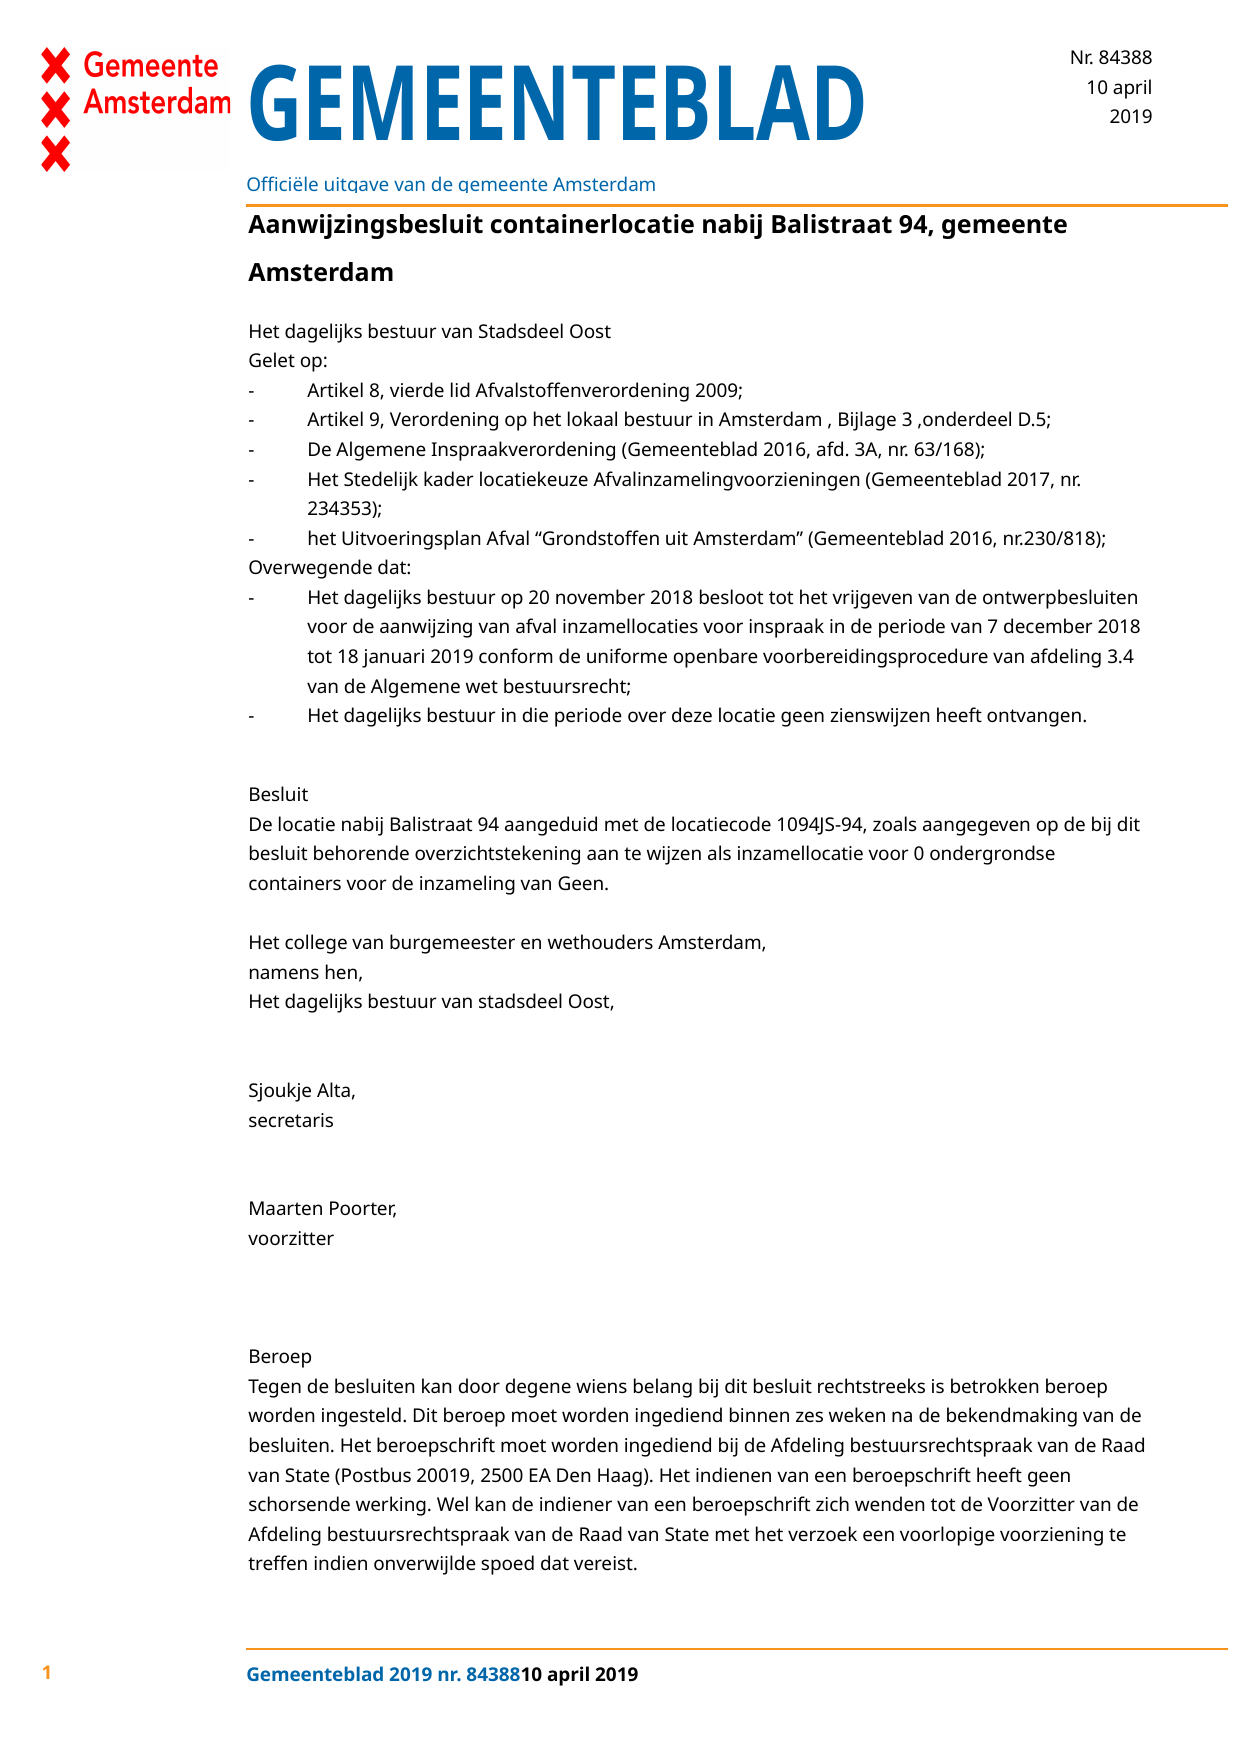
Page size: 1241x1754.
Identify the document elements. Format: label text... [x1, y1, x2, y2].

text namens hen, [248, 959, 1152, 984]
text Het dagelijks bestuur van stadsdeel Oost, [248, 988, 1152, 1014]
list Artikel 9, Verordening op het lokaal bestuur in Amsterdam , Bijlage 3 ,onderdeel D.5; [248, 407, 1152, 432]
list De Algemene Inspraakverordening (Gemeenteblad 2016, afd. 3A, nr. 63/168); [248, 436, 1152, 462]
text Het dagelijks bestuur van Stadsdeel Oost [248, 318, 1152, 344]
list Het Stedelijk kader locatiekeuze Afvalinzamelingvoorzieningen (Gemeenteblad 2017, nr. 234353); [248, 466, 1152, 521]
text voorzitter [248, 1225, 1152, 1251]
text Besluit [248, 781, 1152, 807]
text Maarten Poorter, [248, 1196, 1152, 1221]
list Artikel 8, vierde lid Afvalstoffenverordening 2009; [248, 377, 1152, 403]
text Gelet op: [248, 347, 1152, 373]
list het Uitvoeringsplan Afval “Grondstoffen uit Amsterdam” (Gemeenteblad 2016, nr.230/818); [248, 525, 1152, 551]
text Aanwijzingsbesluit containerlocatie nabij Balistraat 94, gemeente Amsterdam [248, 207, 1152, 288]
list Het dagelijks bestuur in die periode over deze locatie geen zienswijzen heeft ontvangen. [248, 702, 1152, 728]
list Het dagelijks bestuur op 20 november 2018 besloot tot het vrijgeven van de ontwerpbesluiten voor de aanwijzing van afval inzamellocaties voor inspraak in de periode van 7 december 2018 tot 18 januari 2019 conform de uniforme openbare voorbereidingsprocedure van afdeling 3.4 van de Algemene wet bestuursrecht; [248, 584, 1152, 699]
text Tegen de besluiten kan door degene wiens belang bij dit besluit rechtstreeks is betrokken beroep worden ingesteld. Dit beroep moet worden ingediend binnen zes weken na de bekendmaking van de besluiten. Het beroepschrift moet worden ingediend bij de Afdeling bestuursrechtspraak van de Raad van State (Postbus 20019, 2500 EA Den Haag). Het indienen van een beroepschrift heeft geen schorsende werking. Wel kan de indiener van een beroepschrift zich wenden tot de Voorzitter van de Afdeling bestuursrechtspraak van de Raad van State met het verzoek een voorlopige voorziening te treffen indien onverwijlde spoed dat vereist. [248, 1373, 1152, 1576]
text Beroep [248, 1343, 1152, 1369]
picture [41, 47, 231, 172]
text Het college van burgemeester en wethouders Amsterdam, [248, 929, 1152, 955]
text De locatie nabij Balistraat 94 aangeduid met de locatiecode 1094JS-94, zoals aangegeven op de bij dit besluit behorende overzichtstekening aan te wijzen als inzamellocatie voor 0 ondergrondse containers voor de inzameling van Geen. [248, 811, 1152, 896]
text Overwegende dat: [248, 554, 1152, 580]
text Sjoukje Alta, [248, 1077, 1152, 1103]
text secretaris [248, 1107, 1152, 1132]
